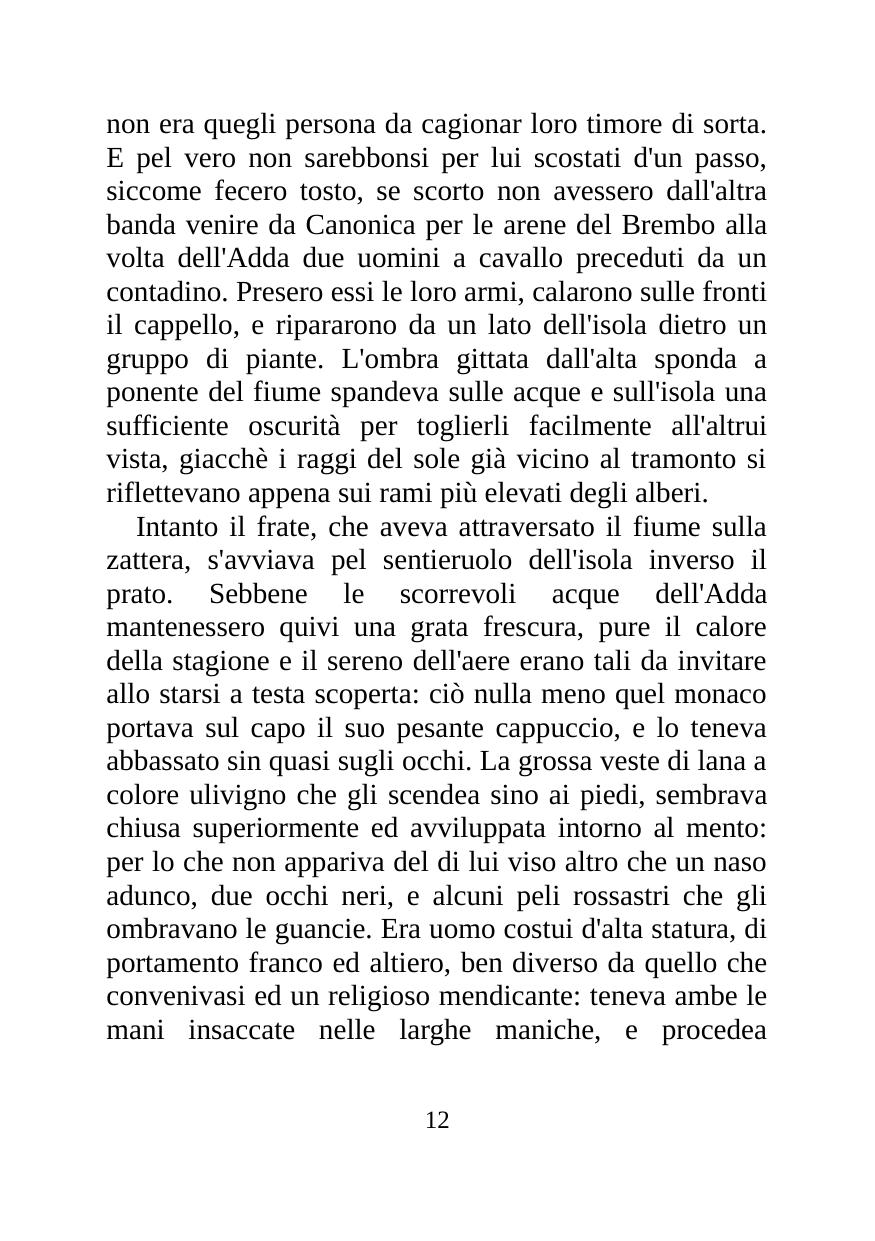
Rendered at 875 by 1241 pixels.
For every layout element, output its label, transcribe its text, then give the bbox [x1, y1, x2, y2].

text non era quegli persona da cagionar loro timore di sorta. E pel vero non sarebbonsi per lui scostati d'un passo, siccome fecero tosto, se scorto non avessero dall'altra banda venire da Canonica per le arene del Brembo alla volta dell'Adda due uomini a cavallo preceduti da un contadino. Presero essi le loro armi, calarono sulle fronti il cappello, e ripararono da un lato dell'isola dietro un gruppo di piante. L'ombra gittata dall'alta sponda a ponente del fiume spandeva sulle acque e sull'isola una sufficiente oscurità per toglierli facilmente all'altrui vista, giacchè i raggi del sole già vicino al tramonto si riflettevano appena sui rami più elevati degli alberi. [106, 106, 768, 509]
text Intanto il frate, che aveva attraversato il fiume sulla zattera, s'avviava pel sentieruolo dell'isola inverso il prato. Sebbene le scorrevoli acque dell'Adda mantenessero quivi una grata frescura, pure il calore della stagione e il sereno dell'aere erano tali da invitare allo starsi a testa scoperta: ciò nulla meno quel monaco portava sul capo il suo pesante cappuccio, e lo teneva abbassato sin quasi sugli occhi. La grossa veste di lana a colore ulivigno che gli scendea sino ai piedi, sembrava chiusa superiormente ed avviluppata intorno al mento: per lo che non appariva del di lui viso altro che un naso adunco, due occhi neri, e alcuni peli rossastri che gli ombravano le guancie. Era uomo costui d'alta statura, di portamento franco ed altiero, ben diverso da quello che convenivasi ed un religioso mendicante: teneva ambe le mani insaccate nelle larghe maniche, e procedea [106, 509, 768, 1045]
